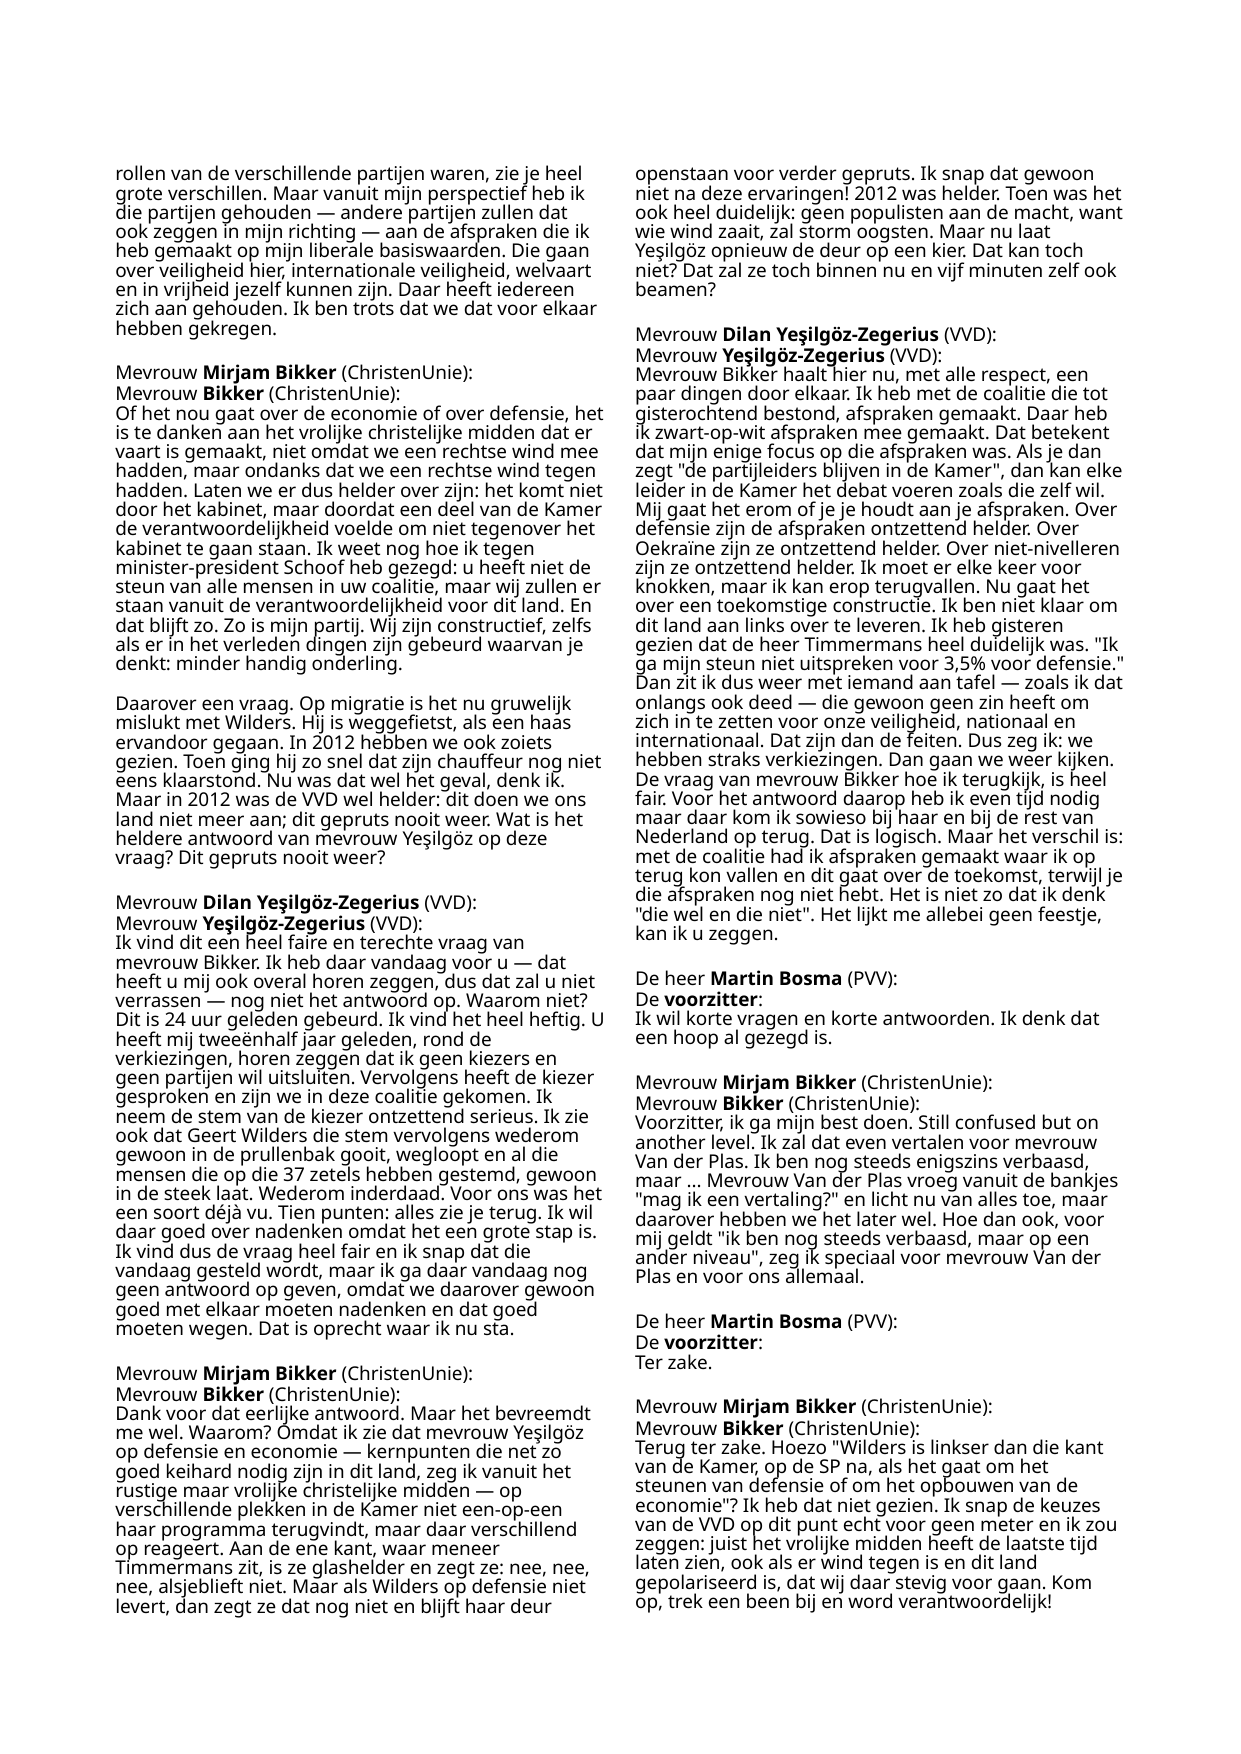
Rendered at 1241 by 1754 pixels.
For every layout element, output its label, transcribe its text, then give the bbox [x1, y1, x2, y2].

text Mevrouw Bikker (ChristenUnie): [635, 1419, 1125, 1439]
text Mevrouw Yeşilgöz-Zegerius (VVD): [635, 347, 1125, 366]
text Mevrouw Mirjam Bikker (ChristenUnie): [115, 359, 605, 385]
text rollen van de verschillende partijen waren, zie je heel grote verschillen. Maar vanuit mijn perspectief heb ik die partijen gehouden — andere partijen zullen dat ook zeggen in mijn richting — aan de afspraken die ik heb gemaakt op mijn liberale basiswaarden. Die gaan over veiligheid hier, internationale veiligheid, welvaart en in vrijheid jezelf kunnen zijn. Daar heeft iedereen zich aan gehouden. Ik ben trots dat we dat voor elkaar hebben gekregen. [115, 165, 605, 339]
text Mevrouw Mirjam Bikker (ChristenUnie): [115, 1360, 605, 1386]
text Mevrouw Bikker (ChristenUnie): [115, 1386, 605, 1405]
text Mevrouw Mirjam Bikker (ChristenUnie): [635, 1394, 1125, 1419]
text Dank voor dat eerlijke antwoord. Maar het bevreemdt me wel. Waarom? Omdat ik zie dat mevrouw Yeşilgöz op defensie en economie — kernpunten die net zo goed keihard nodig zijn in dit land, zeg ik vanuit het rustige maar vrolijke christelijke midden — op verschillende plekken in de Kamer niet een-op-een haar programma terugvindt, maar daar verschillend op reageert. Aan de ene kant, waar meneer Timmermans zit, is ze glashelder en zegt ze: nee, nee, nee, alsjeblieft niet. Maar als Wilders op defensie niet levert, dan zegt ze dat nog niet en blijft haar deur [115, 1405, 605, 1617]
text Mevrouw Dilan Yeşilgöz-Zegerius (VVD): [115, 889, 605, 915]
text Mevrouw Bikker (ChristenUnie): [115, 385, 605, 404]
text Terug ter zake. Hoezo "Wilders is linkser dan die kant van de Kamer, op de SP na, als het gaat om het steunen van defensie of om het opbouwen van de economie"? Ik heb dat niet gezien. Ik snap de keuzes van de VVD op dit punt echt voor geen meter en ik zou zeggen: juist het vrolijke midden heeft de laatste tijd laten zien, ook als er wind tegen is en dit land gepolariseerd is, dat wij daar stevig voor gaan. Kom op, trek een been bij en word verantwoordelijk! [635, 1439, 1125, 1612]
text Ik wil korte vragen en korte antwoorden. Ik denk dat een hoop al gezegd is. [635, 1010, 1125, 1048]
text Mevrouw Mirjam Bikker (ChristenUnie): [635, 1069, 1125, 1095]
text Mevrouw Bikker (ChristenUnie): [635, 1095, 1125, 1114]
text Ik vind dit een heel faire en terechte vraag van mevrouw Bikker. Ik heb daar vandaag voor u — dat heeft u mij ook overal horen zeggen, dus dat zal u niet verrassen — nog niet het antwoord op. Waarom niet? Dit is 24 uur geleden gebeurd. Ik vind het heel heftig. U heeft mij tweeënhalf jaar geleden, rond de verkiezingen, horen zeggen dat ik geen kiezers en geen partijen wil uitsluiten. Vervolgens heeft de kiezer gesproken en zijn we in deze coalitie gekomen. Ik neem de stem van de kiezer ontzettend serieus. Ik zie ook dat Geert Wilders die stem vervolgens wederom gewoon in de prullenbak gooit, wegloopt en al die mensen die op die 37 zetels hebben gestemd, gewoon in de steek laat. Wederom inderdaad. Voor ons was het een soort déjà vu. Tien punten: alles zie je terug. Ik wil daar goed over nadenken omdat het een grote stap is. Ik vind dus de vraag heel fair en ik snap dat die vandaag gesteld wordt, maar ik ga daar vandaag nog geen antwoord op geven, omdat we daarover gewoon goed met elkaar moeten nadenken en dat goed moeten wegen. Dat is oprecht waar ik nu sta. [115, 934, 605, 1339]
text Voorzitter, ik ga mijn best doen. Still confused but on another level. Ik zal dat even vertalen voor mevrouw Van der Plas. Ik ben nog steeds enigszins verbaasd, maar ... Mevrouw Van der Plas vroeg vanuit de bankjes "mag ik een vertaling?" en licht nu van alles toe, maar daarover hebben we het later wel. Hoe dan ook, voor mij geldt "ik ben nog steeds verbaasd, maar op een ander niveau", zeg ik speciaal voor mevrouw Van der Plas en voor ons allemaal. [635, 1114, 1125, 1288]
text De voorzitter: [635, 1334, 1125, 1354]
text Mevrouw Dilan Yeşilgöz-Zegerius (VVD): [635, 321, 1125, 347]
text De heer Martin Bosma (PVV): [635, 1309, 1125, 1334]
text De heer Martin Bosma (PVV): [635, 965, 1125, 991]
text Mevrouw Bikker haalt hier nu, met alle respect, een paar dingen door elkaar. Ik heb met de coalitie die tot gisterochtend bestond, afspraken gemaakt. Daar heb ik zwart-op-wit afspraken mee gemaakt. Dat betekent dat mijn enige focus op die afspraken was. Als je dan zegt "de partijleiders blijven in de Kamer", dan kan elke leider in de Kamer het debat voeren zoals die zelf wil. Mij gaat het erom of je je houdt aan je afspraken. Over defensie zijn de afspraken ontzettend helder. Over Oekraïne zijn ze ontzettend helder. Over niet-nivelleren zijn ze ontzettend helder. Ik moet er elke keer voor knokken, maar ik kan erop terugvallen. Nu gaat het over een toekomstige constructie. Ik ben niet klaar om dit land aan links over te leveren. Ik heb gisteren gezien dat de heer Timmermans heel duidelijk was. "Ik ga mijn steun niet uitspreken voor 3,5% voor defensie." Dan zit ik dus weer met iemand aan tafel — zoals ik dat onlangs ook deed — die gewoon geen zin heeft om zich in te zetten voor onze veiligheid, nationaal en internationaal. Dat zijn dan de feiten. Dus zeg ik: we hebben straks verkiezingen. Dan gaan we weer kijken. De vraag van mevrouw Bikker hoe ik terugkijk, is heel fair. Voor het antwoord daarop heb ik even tijd nodig maar daar kom ik sowieso bij haar en bij de rest van Nederland op terug. Dat is logisch. Maar het verschil is: met de coalitie had ik afspraken gemaakt waar ik op terug kon vallen en dit gaat over de toekomst, terwijl je die afspraken nog niet hebt. Het is niet zo dat ik denk "die wel en die niet". Het lijkt me allebei geen feestje, kan ik u zeggen. [635, 366, 1125, 944]
text openstaan voor verder gepruts. Ik snap dat gewoon niet na deze ervaringen! 2012 was helder. Toen was het ook heel duidelijk: geen populisten aan de macht, want wie wind zaait, zal storm oogsten. Maar nu laat Yeşilgöz opnieuw de deur op een kier. Dat kan toch niet? Dat zal ze toch binnen nu en vijf minuten zelf ook beamen? [635, 165, 1125, 300]
text Of het nou gaat over de economie of over defensie, het is te danken aan het vrolijke christelijke midden dat er vaart is gemaakt, niet omdat we een rechtse wind mee hadden, maar ondanks dat we een rechtse wind tegen hadden. Laten we er dus helder over zijn: het komt niet door het kabinet, maar doordat een deel van de Kamer de verantwoordelijkheid voelde om niet tegenover het kabinet te gaan staan. Ik weet nog hoe ik tegen minister-president Schoof heb gezegd: u heeft niet de steun van alle mensen in uw coalitie, maar wij zullen er staan vanuit de verantwoordelijkheid voor dit land. En dat blijft zo. Zo is mijn partij. Wij zijn constructief, zelfs als er in het verleden dingen zijn gebeurd waarvan je denkt: minder handig onderling. [115, 404, 605, 674]
text Mevrouw Yeşilgöz-Zegerius (VVD): [115, 915, 605, 934]
text De voorzitter: [635, 991, 1125, 1010]
text Daarover een vraag. Op migratie is het nu gruwelijk mislukt met Wilders. Hij is weggefietst, als een haas ervandoor gegaan. In 2012 hebben we ook zoiets gezien. Toen ging hij zo snel dat zijn chauffeur nog niet eens klaarstond. Nu was dat wel het geval, denk ik. Maar in 2012 was de VVD wel helder: dit doen we ons land niet meer aan; dit gepruts nooit weer. Wat is het heldere antwoord van mevrouw Yeşilgöz op deze vraag? Dit gepruts nooit weer? [115, 695, 605, 868]
text Ter zake. [635, 1354, 1125, 1373]
